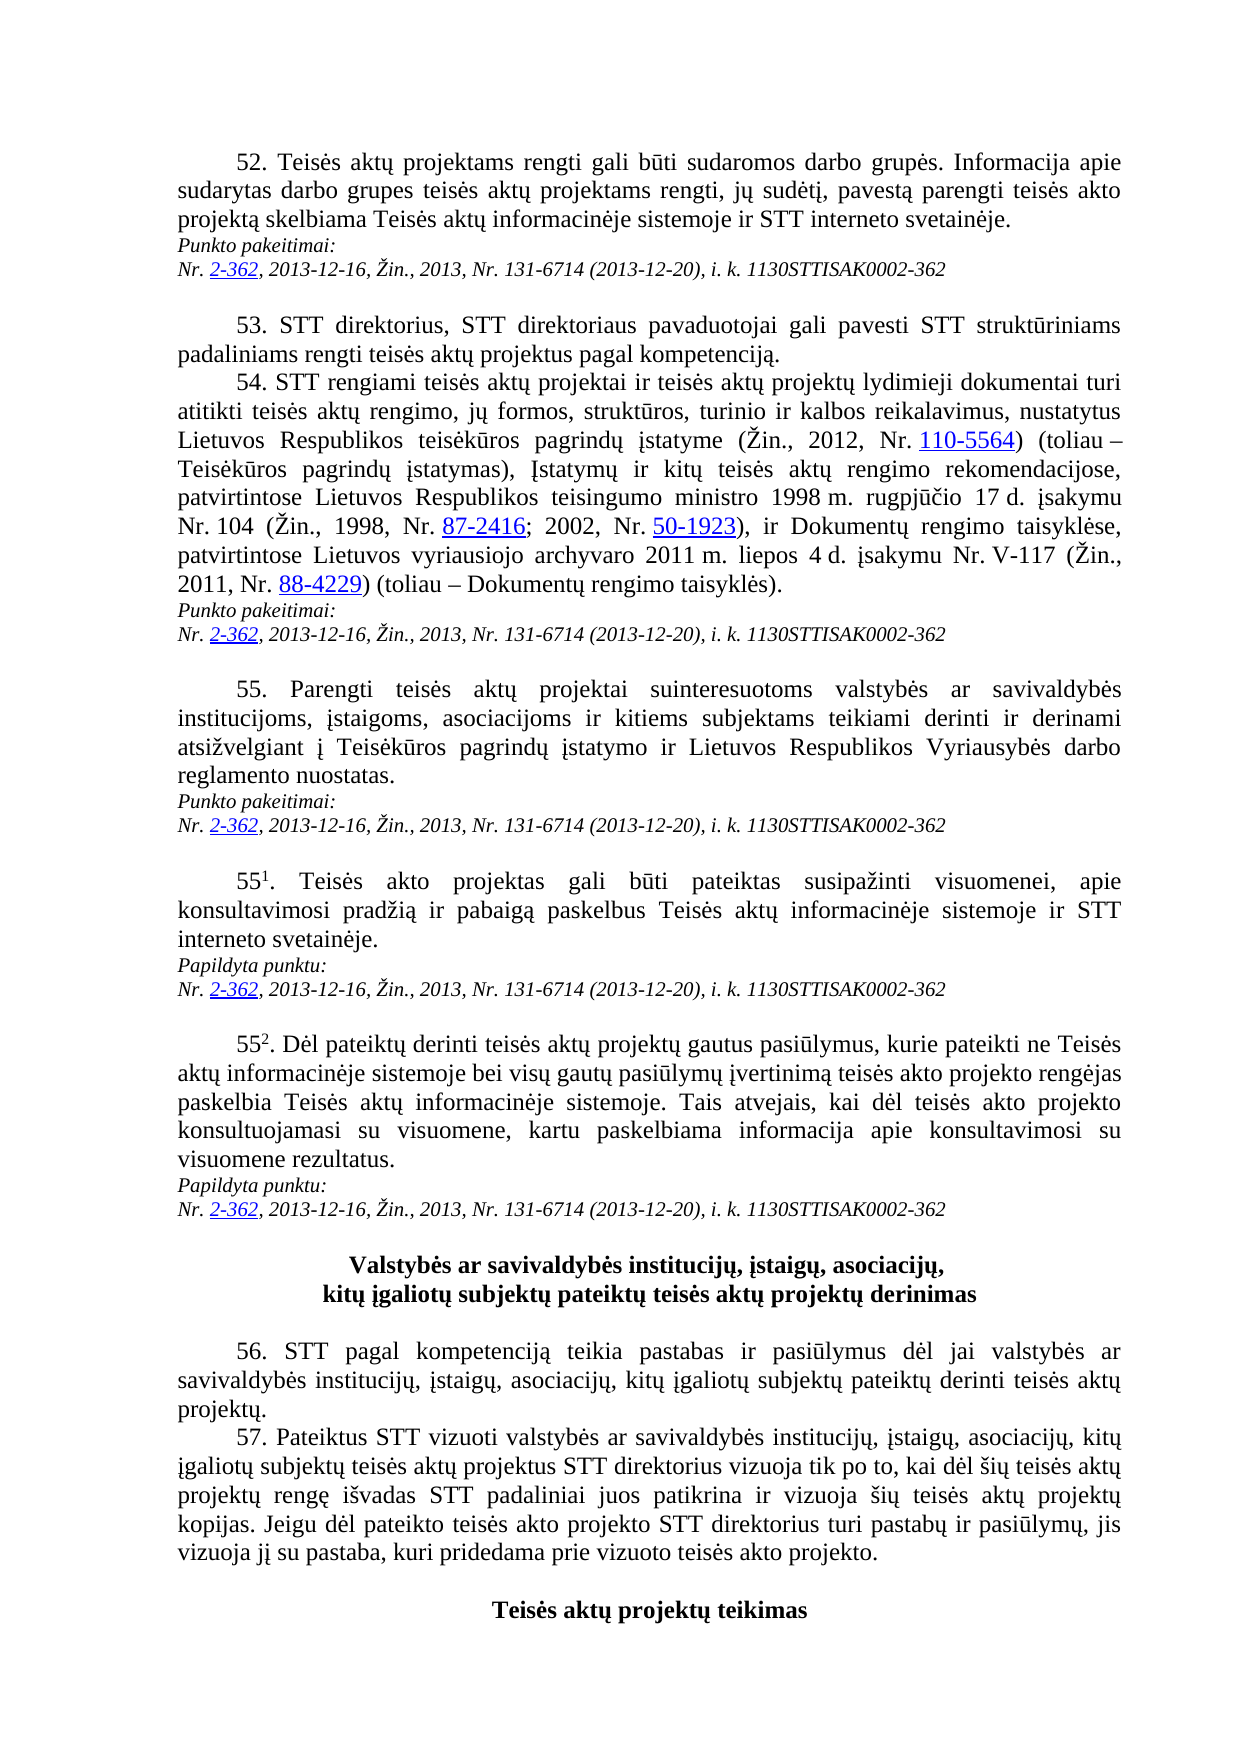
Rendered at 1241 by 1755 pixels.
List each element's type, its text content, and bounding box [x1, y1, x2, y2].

text Valstybės ar savivaldybės institucijų, įstaigų, asociacijų, [177, 1250, 1122, 1279]
text 552. Dėl pateiktų derinti teisės aktų projektų gautus pasiūlymus, kurie pateikti ne Teisės aktų informacinėje sistemoje bei visų gautų pasiūlymų įvertinimą teisės akto projekto rengėjas paskelbia Teisės aktų informacinėje sistemoje. Tais atvejais, kai dėl teisės akto projekto konsultuojamasi su visuomene, kartu paskelbiama informacija apie konsultavimosi su visuomene rezultatus. [177, 1029, 1122, 1173]
text Punkto pakeitimai: [177, 597, 1122, 622]
text 54. STT rengiami teisės aktų projektai ir teisės aktų projektų lydimieji dokumentai turi atitikti teisės aktų rengimo, jų formos, struktūros, turinio ir kalbos reikalavimus, nustatytus Lietuvos Respublikos teisėkūros pagrindų įstatyme (Žin., 2012, Nr. 110-5564) (toliau – Teisėkūros pagrindų įstatymas), Įstatymų ir kitų teisės aktų rengimo rekomendacijose, patvirtintose Lietuvos Respublikos teisingumo ministro 1998 m. rugpjūčio 17 d. įsakymu Nr. 104 (Žin., 1998, Nr. 87-2416; 2002, Nr. 50-1923), ir Dokumentų rengimo taisyklėse, patvirtintose Lietuvos vyriausiojo archyvaro 2011 m. liepos 4 d. įsakymu Nr. V-117 (Žin., 2011, Nr. 88-4229) (toliau – Dokumentų rengimo taisyklės). [177, 367, 1122, 597]
text Nr. 2-362, 2013-12-16, Žin., 2013, Nr. 131-6714 (2013-12-20), i. k. 1130STTISAK0002-362 [177, 977, 1122, 1001]
text Nr. 2-362, 2013-12-16, Žin., 2013, Nr. 131-6714 (2013-12-20), i. k. 1130STTISAK0002-362 [177, 257, 1122, 281]
text 55. Parengti teisės aktų projektai suinteresuotoms valstybės ar savivaldybės institucijoms, įstaigoms, asociacijoms ir kitiems subjektams teikiami derinti ir derinami atsižvelgiant į Teisėkūros pagrindų įstatymo ir Lietuvos Respublikos Vyriausybės darbo reglamento nuostatas. [177, 674, 1122, 789]
text Punkto pakeitimai: [177, 789, 1122, 813]
text Papildyta punktu: [177, 1173, 1122, 1197]
text kitų įgaliotų subjektų pateiktų teisės aktų projektų derinimas [177, 1279, 1122, 1307]
text 53. STT direktorius, STT direktoriaus pavaduotojai gali pavesti STT struktūriniams padaliniams rengti teisės aktų projektus pagal kompetenciją. [177, 310, 1122, 367]
text Papildyta punktu: [177, 952, 1122, 977]
text 551. Teisės akto projektas gali būti pateiktas susipažinti visuomenei, apie konsultavimosi pradžią ir pabaigą paskelbus Teisės aktų informacinėje sistemoje ir STT interneto svetainėje. [177, 866, 1122, 952]
text Nr. 2-362, 2013-12-16, Žin., 2013, Nr. 131-6714 (2013-12-20), i. k. 1130STTISAK0002-362 [177, 622, 1122, 646]
text Nr. 2-362, 2013-12-16, Žin., 2013, Nr. 131-6714 (2013-12-20), i. k. 1130STTISAK0002-362 [177, 1197, 1122, 1221]
text 52. Teisės aktų projektams rengti gali būti sudaromos darbo grupės. Informacija apie sudarytas darbo grupes teisės aktų projektams rengti, jų sudėtį, pavestą parengti teisės akto projektą skelbiama Teisės aktų informacinėje sistemoje ir STT interneto svetainėje. [177, 147, 1122, 233]
text Punkto pakeitimai: [177, 233, 1122, 257]
text Teisės aktų projektų teikimas [177, 1595, 1122, 1624]
text 56. STT pagal kompetenciją teikia pastabas ir pasiūlymus dėl jai valstybės ar savivaldybės institucijų, įstaigų, asociacijų, kitų įgaliotų subjektų pateiktų derinti teisės aktų projektų. [177, 1336, 1122, 1422]
text 57. Pateiktus STT vizuoti valstybės ar savivaldybės institucijų, įstaigų, asociacijų, kitų įgaliotų subjektų teisės aktų projektus STT direktorius vizuoja tik po to, kai dėl šių teisės aktų projektų rengę išvadas STT padaliniai juos patikrina ir vizuoja šių teisės aktų projektų kopijas. Jeigu dėl pateikto teisės akto projekto STT direktorius turi pastabų ir pasiūlymų, jis vizuoja jį su pastaba, kuri pridedama prie vizuoto teisės akto projekto. [177, 1422, 1122, 1566]
text Nr. 2-362, 2013-12-16, Žin., 2013, Nr. 131-6714 (2013-12-20), i. k. 1130STTISAK0002-362 [177, 813, 1122, 837]
